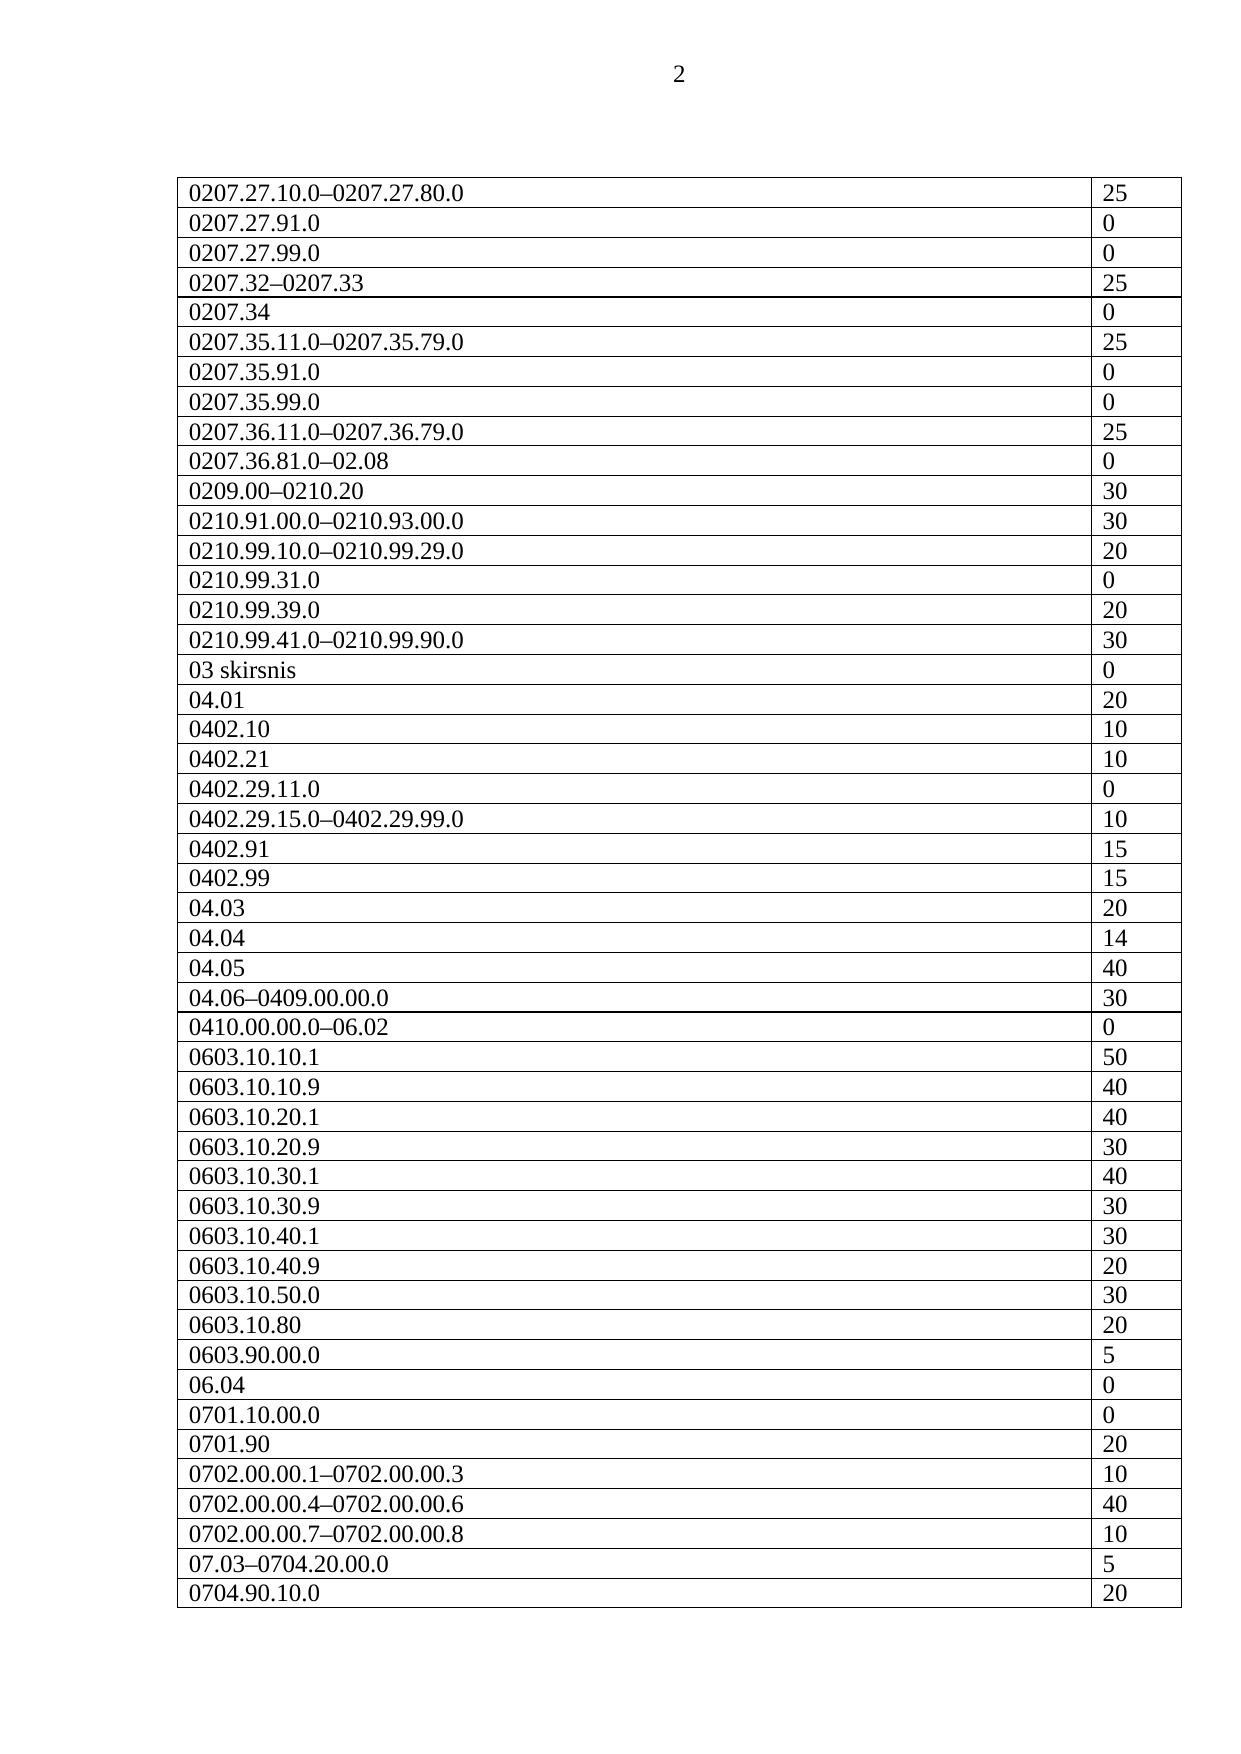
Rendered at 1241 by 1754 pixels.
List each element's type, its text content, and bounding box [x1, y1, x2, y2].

table_cell 03 skirsnis [178, 655, 1091, 684]
table_cell 40 [1092, 1072, 1181, 1101]
table_cell 0402.10 [178, 715, 1091, 743]
table_cell 0207.27.10.0–0207.27.80.0 [178, 178, 1091, 207]
table_cell 04.06–0409.00.00.0 [178, 983, 1091, 1011]
table_cell 0402.29.11.0 [178, 774, 1091, 803]
table_cell 30 [1092, 625, 1181, 654]
table_cell 10 [1092, 744, 1181, 773]
table_cell 04.03 [178, 893, 1091, 922]
table_cell 20 [1092, 1251, 1181, 1279]
table_cell 20 [1092, 1579, 1181, 1607]
table_cell 0210.91.00.0–0210.93.00.0 [178, 506, 1091, 535]
table_cell 0402.91 [178, 834, 1091, 862]
table_cell 25 [1092, 417, 1181, 445]
table_cell 0603.10.50.0 [178, 1281, 1091, 1309]
table_cell 0701.90 [178, 1430, 1091, 1458]
table_cell 30 [1092, 1281, 1181, 1309]
table_cell 50 [1092, 1042, 1181, 1071]
table_cell 20 [1092, 595, 1181, 624]
table_cell 0207.36.81.0–02.08 [178, 446, 1091, 475]
table_cell 0702.00.00.1–0702.00.00.3 [178, 1459, 1091, 1488]
table_cell 07.03–0704.20.00.0 [178, 1549, 1091, 1577]
table_cell 30 [1092, 476, 1181, 505]
table_cell 0210.99.31.0 [178, 566, 1091, 594]
table_cell 0603.10.40.9 [178, 1251, 1091, 1279]
table_cell 40 [1092, 1489, 1181, 1518]
table_cell 0603.90.00.0 [178, 1340, 1091, 1369]
table_cell 04.01 [178, 685, 1091, 713]
table_cell 25 [1092, 268, 1181, 296]
table_cell 20 [1092, 536, 1181, 564]
table_cell 40 [1092, 1102, 1181, 1131]
table_cell 30 [1092, 1132, 1181, 1160]
table_cell 10 [1092, 715, 1181, 743]
table_cell 0 [1092, 208, 1181, 237]
table_cell 0 [1092, 1370, 1181, 1399]
table_cell 0702.00.00.7–0702.00.00.8 [178, 1519, 1091, 1548]
table_cell 0 [1092, 387, 1181, 416]
table_cell 5 [1092, 1340, 1181, 1369]
table_cell 14 [1092, 923, 1181, 952]
table_cell 0210.99.10.0–0210.99.29.0 [178, 536, 1091, 564]
table_cell 15 [1092, 834, 1181, 862]
table_cell 0603.10.20.9 [178, 1132, 1091, 1160]
table_cell 0207.27.91.0 [178, 208, 1091, 237]
table_cell 06.04 [178, 1370, 1091, 1399]
table_cell 15 [1092, 864, 1181, 892]
table_cell 5 [1092, 1549, 1181, 1577]
table_cell 0 [1092, 655, 1181, 684]
table_cell 0701.10.00.0 [178, 1400, 1091, 1428]
table_cell 0603.10.20.1 [178, 1102, 1091, 1131]
table_cell 10 [1092, 1519, 1181, 1548]
table_cell 10 [1092, 1459, 1181, 1488]
table_cell 04.04 [178, 923, 1091, 952]
table_cell 0207.35.11.0–0207.35.79.0 [178, 327, 1091, 356]
table_cell 0 [1092, 238, 1181, 267]
table_cell 0402.99 [178, 864, 1091, 892]
table_cell 30 [1092, 1191, 1181, 1220]
table_cell 0603.10.30.9 [178, 1191, 1091, 1220]
table_cell 0 [1092, 357, 1181, 386]
table_cell 0 [1092, 566, 1181, 594]
table_cell 0 [1092, 1013, 1181, 1041]
table_cell 20 [1092, 893, 1181, 922]
table_cell 0207.32–0207.33 [178, 268, 1091, 296]
table_cell 0704.90.10.0 [178, 1579, 1091, 1607]
table_cell 0207.36.11.0–0207.36.79.0 [178, 417, 1091, 445]
table_cell 20 [1092, 685, 1181, 713]
table_cell 0603.10.10.9 [178, 1072, 1091, 1101]
table_cell 30 [1092, 506, 1181, 535]
table_cell 40 [1092, 1161, 1181, 1190]
table_cell 0210.99.39.0 [178, 595, 1091, 624]
table_cell 30 [1092, 1221, 1181, 1250]
table_cell 0207.35.91.0 [178, 357, 1091, 386]
table_cell 0402.21 [178, 744, 1091, 773]
table_cell 10 [1092, 804, 1181, 833]
table_cell 0207.35.99.0 [178, 387, 1091, 416]
table_cell 0 [1092, 446, 1181, 475]
table_cell 20 [1092, 1430, 1181, 1458]
table_cell 0603.10.40.1 [178, 1221, 1091, 1250]
table_cell 0603.10.30.1 [178, 1161, 1091, 1190]
table_cell 0209.00–0210.20 [178, 476, 1091, 505]
table_cell 25 [1092, 327, 1181, 356]
table_cell 20 [1092, 1310, 1181, 1339]
table_cell 30 [1092, 983, 1181, 1011]
table_cell 0 [1092, 1400, 1181, 1428]
table_cell 0 [1092, 298, 1181, 326]
table_cell 0207.34 [178, 298, 1091, 326]
table_cell 40 [1092, 953, 1181, 982]
table_cell 0603.10.10.1 [178, 1042, 1091, 1071]
table_cell 0210.99.41.0–0210.99.90.0 [178, 625, 1091, 654]
table_cell 0 [1092, 774, 1181, 803]
table_cell 0702.00.00.4–0702.00.00.6 [178, 1489, 1091, 1518]
table_cell 0207.27.99.0 [178, 238, 1091, 267]
table_cell 25 [1092, 178, 1181, 207]
table_cell 0603.10.80 [178, 1310, 1091, 1339]
table_cell 0410.00.00.0–06.02 [178, 1013, 1091, 1041]
table_cell 04.05 [178, 953, 1091, 982]
table_cell 0402.29.15.0–0402.29.99.0 [178, 804, 1091, 833]
